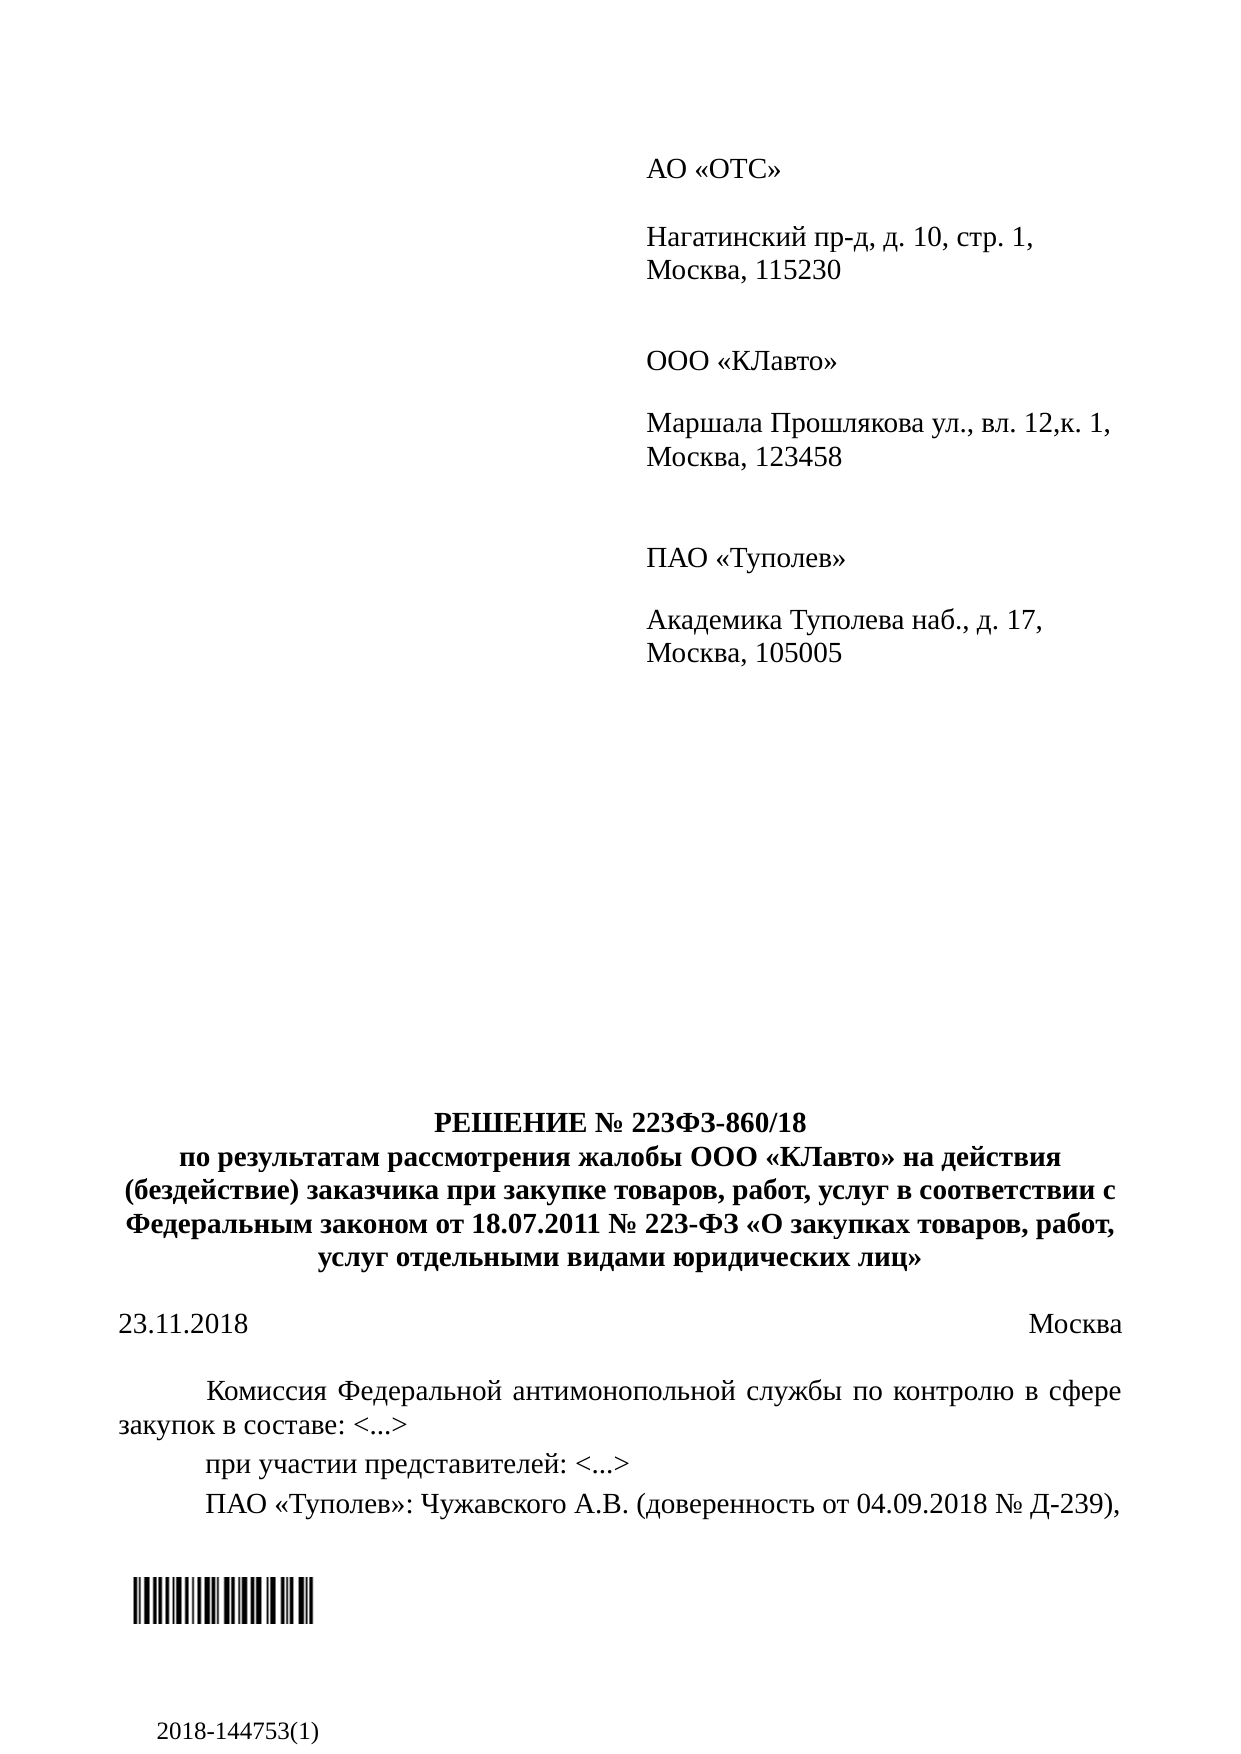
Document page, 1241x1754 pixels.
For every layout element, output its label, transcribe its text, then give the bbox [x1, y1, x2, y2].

picture [118, 1577, 331, 1624]
text ПАО «Туполев»: Чужавского А.В. (доверенность от 04.09.2018 № Д-239), [118, 1486, 1122, 1519]
text Москва, 115230 [646, 252, 1122, 286]
text ПАО «Туполев» [646, 540, 1122, 573]
text Москва, 123458 [646, 439, 1122, 473]
text Нагатинский пр-д, д. 10, стр. 1, [646, 219, 1122, 252]
text по результатам рассмотрения жалобы ООО «КЛавто» на действия (бездействие) заказчика при закупке товаров, работ, услуг в соответствии с Федеральным законом от 18.07.2011 № 223-ФЗ «О закупках товаров, работ, услуг отдельными видами юридических лиц» [118, 1139, 1122, 1273]
text при участии представителей: <...> [118, 1447, 1122, 1480]
text Академика Туполева наб., д. 17, [646, 602, 1122, 636]
text ООО «КЛавто» [646, 343, 1122, 377]
text Комиссия Федеральной антимонопольной службы по контролю в сфере закупок в составе: <...> [118, 1373, 1122, 1441]
text АО «ОТС» [646, 152, 1122, 185]
text РЕШЕНИЕ № 223ФЗ-860/18 [118, 1105, 1122, 1139]
text Маршала Прошлякова ул., вл. 12,к. 1, [646, 406, 1122, 439]
text 23.11.2018 Москва [118, 1306, 1141, 1340]
text Москва, 105005 [646, 636, 1122, 669]
